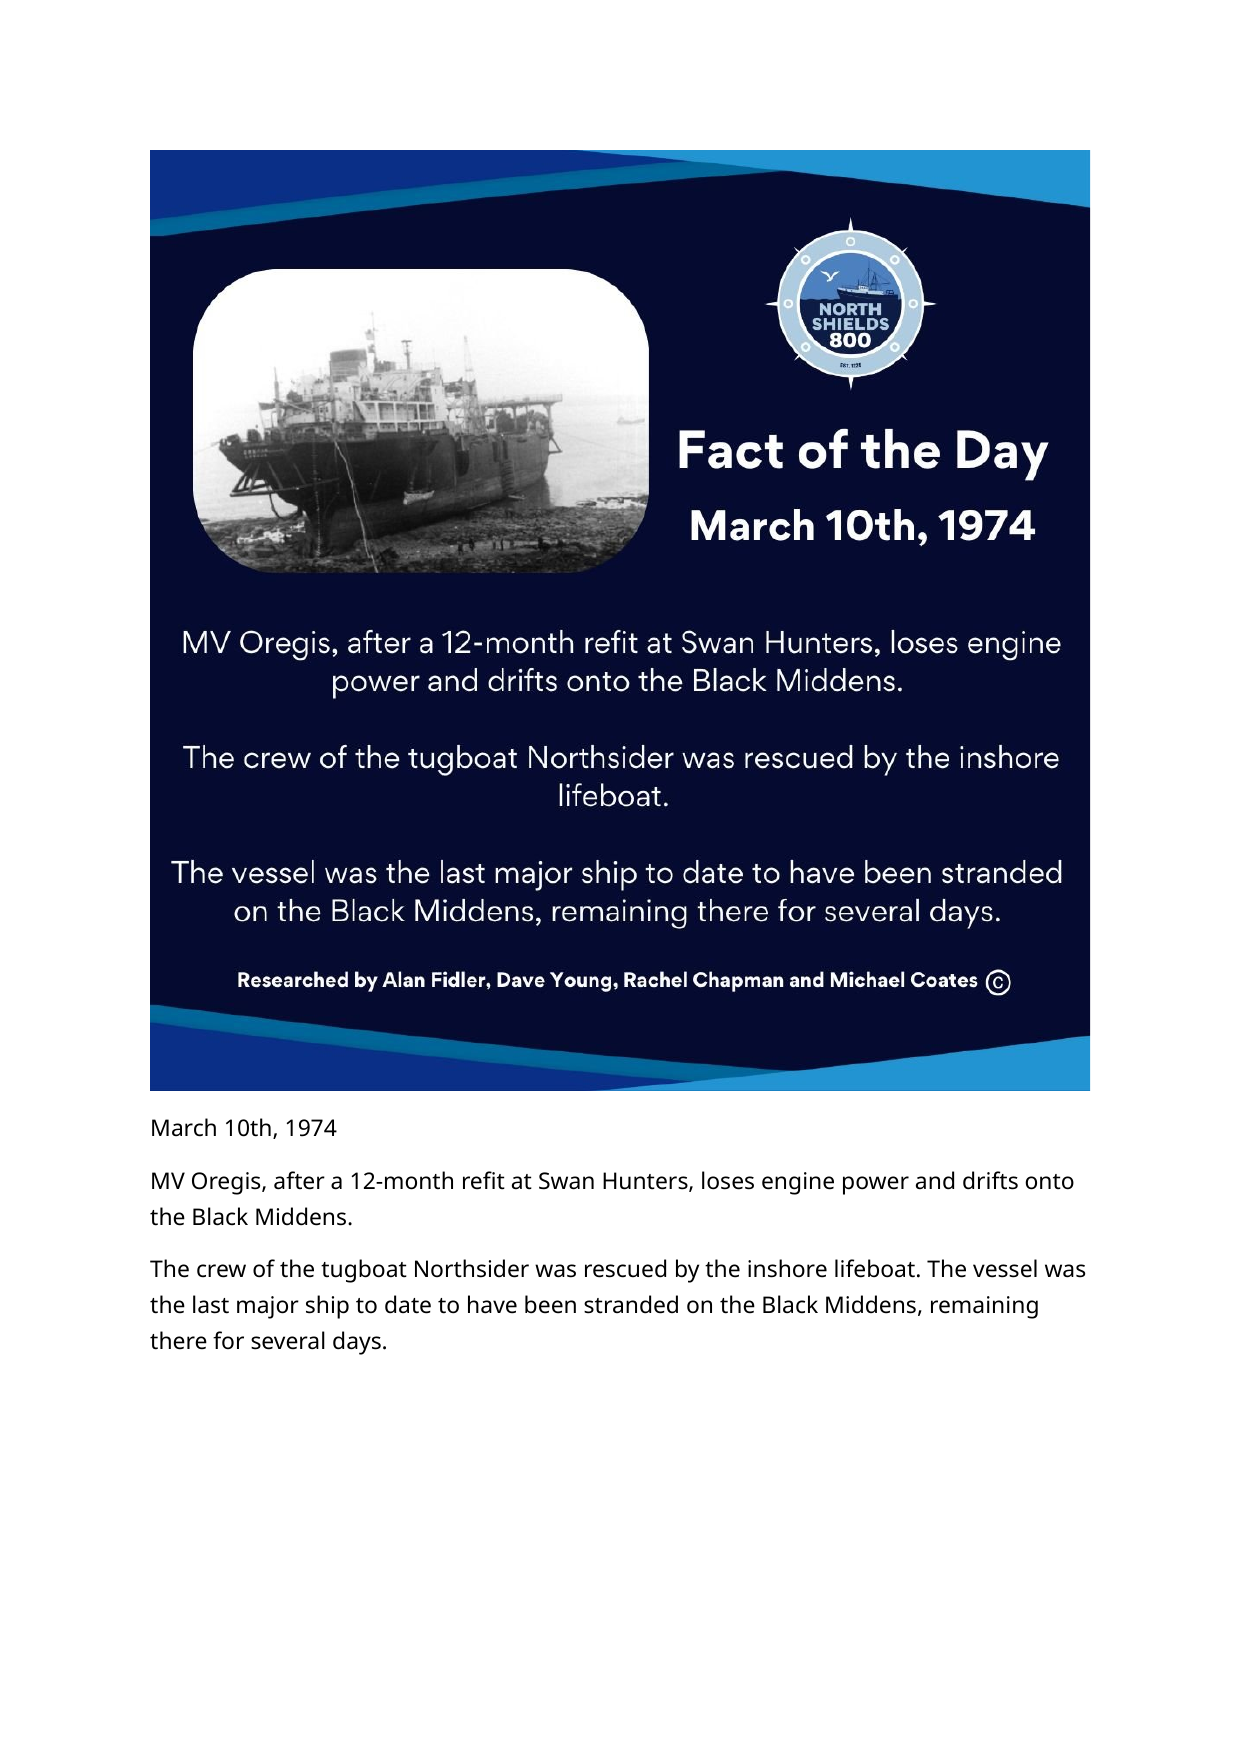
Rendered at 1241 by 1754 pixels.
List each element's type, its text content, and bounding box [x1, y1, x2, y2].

text March 10th, 1974 [150, 1112, 1090, 1143]
text The crew of the tugboat Northsider was rescued by the inshore lifeboat. The vessel was the last major ship to date to have been stranded on the Black Middens, remaining there for several days. [150, 1253, 1090, 1356]
text MV Oregis, after a 12-month refit at Swan Hunters, loses engine power and drifts onto the Black Middens. [150, 1164, 1090, 1232]
